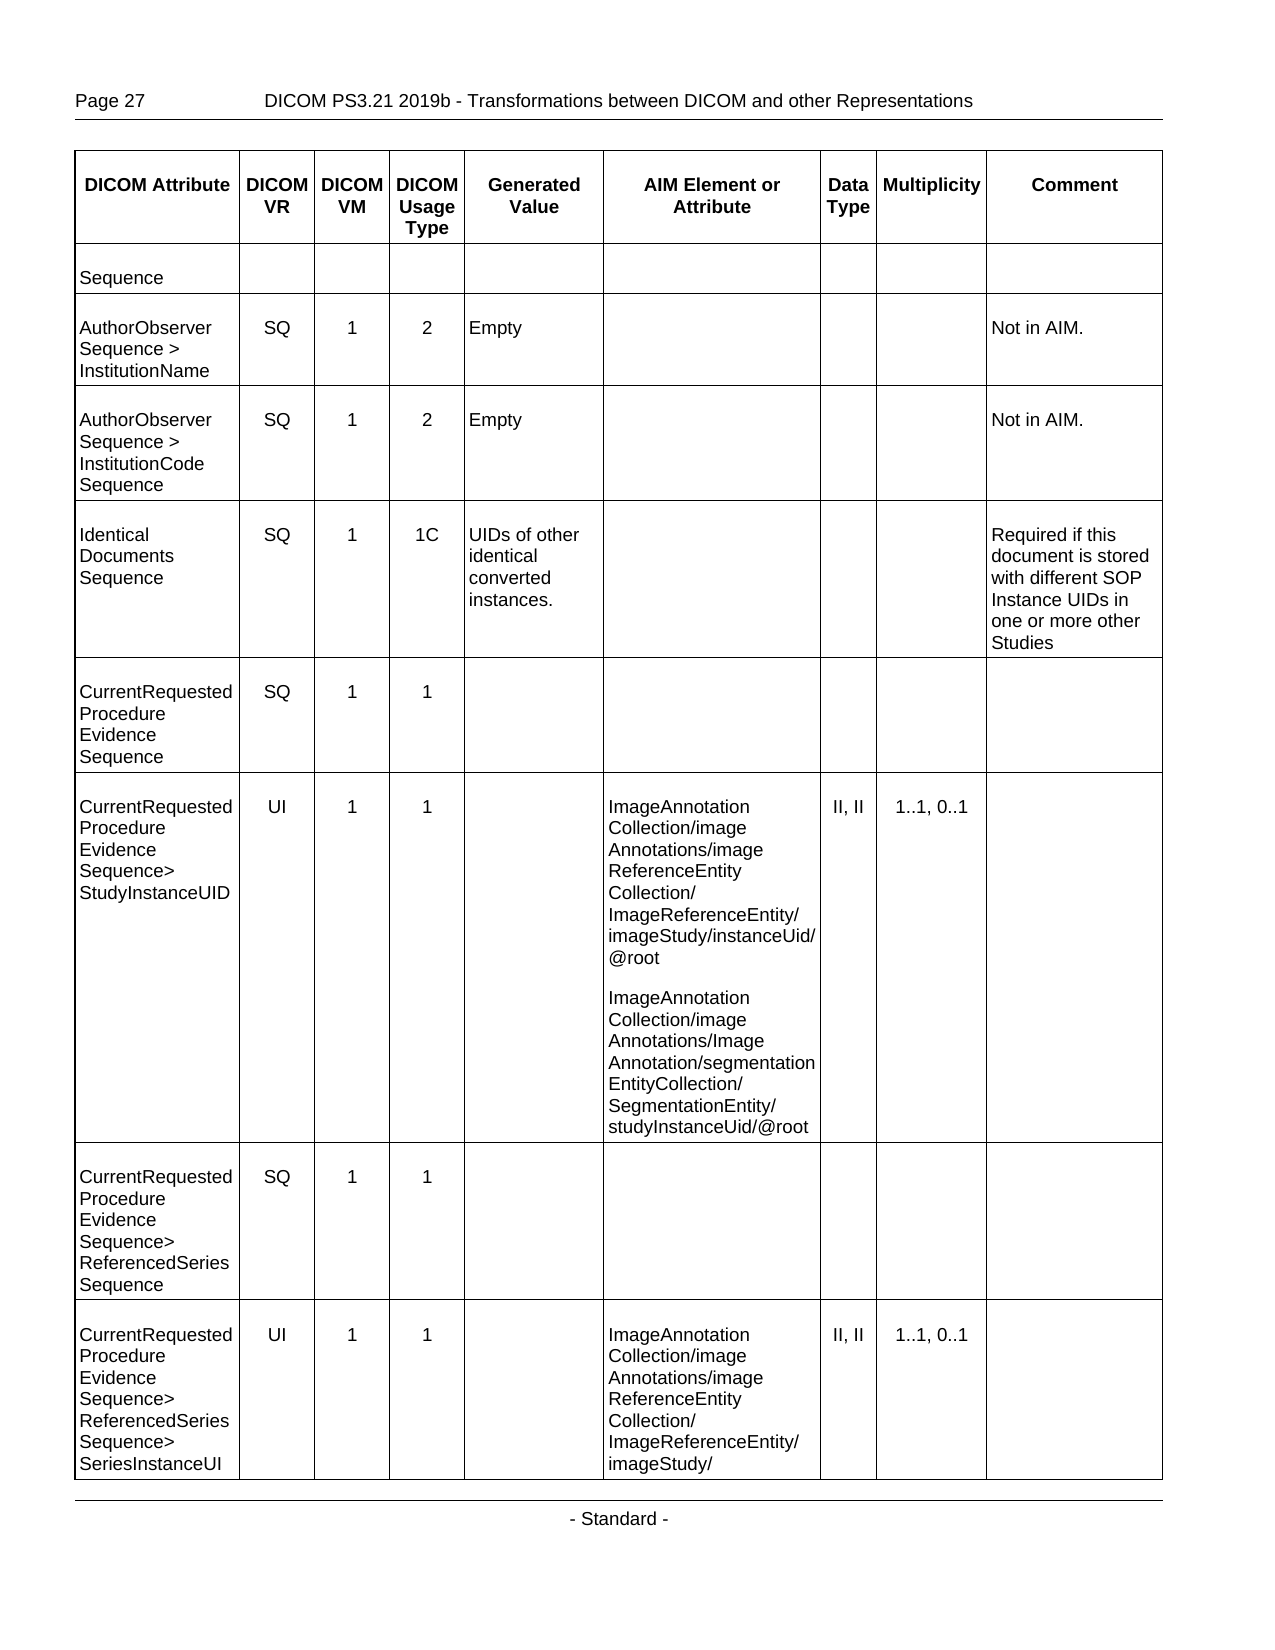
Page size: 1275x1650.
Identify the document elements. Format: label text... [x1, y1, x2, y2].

table_cell 1C [390, 501, 464, 657]
table_cell 1..1, 0..1 [877, 773, 986, 1142]
table_header DICOM Attribute [76, 151, 239, 243]
table_header DICOM Usage Type [390, 151, 464, 243]
table_cell [465, 658, 603, 772]
table_cell [604, 1143, 820, 1299]
table_cell Author​Observer​Sequence > Institution​Code​Sequence [76, 386, 239, 500]
table_cell [604, 501, 820, 657]
table_header Comment [987, 151, 1162, 243]
table_cell Current​Requested​Procedure​Evidence​Sequence>​ReferencedSeriesSequence [76, 1143, 239, 1299]
table_cell SQ [240, 386, 314, 500]
table_cell 1 [315, 501, 389, 657]
table_cell SQ [240, 658, 314, 772]
table_cell Current​Requested​Procedure​Evidence​Sequence [76, 658, 239, 772]
table_header AIM Element or Attribute [604, 151, 820, 243]
table_cell SQ [240, 501, 314, 657]
table_cell 2 [390, 386, 464, 500]
table_cell [877, 386, 986, 500]
table_cell UIDs of other identical converted instances. [465, 501, 603, 657]
table_cell II, II [821, 1300, 876, 1478]
table_cell [465, 773, 603, 1142]
table_cell 1 [315, 294, 389, 385]
table_cell 1 [315, 1300, 389, 1478]
table_cell [877, 244, 986, 292]
table_cell [877, 294, 986, 385]
table_cell Image​Annotation​​Collection/​image​Annotations/​image​Reference​Entity​​Collection/​ImageReferenceEntity/​imageStudy/​ [604, 1300, 820, 1478]
table_cell [821, 1143, 876, 1299]
table_cell [821, 294, 876, 385]
table_cell Identical​Documents​​Sequence [76, 501, 239, 657]
table_cell UI [240, 1300, 314, 1478]
table_cell 1 [390, 773, 464, 1142]
table_cell [821, 658, 876, 772]
table_cell [821, 244, 876, 292]
table_cell Not in AIM. [987, 386, 1162, 500]
table_cell [821, 501, 876, 657]
table_cell SQ [240, 294, 314, 385]
table_cell [465, 244, 603, 292]
table_cell [987, 773, 1162, 1142]
table_cell [604, 244, 820, 292]
table_cell [987, 1300, 1162, 1478]
table_cell 1 [315, 1143, 389, 1299]
table_cell [240, 244, 314, 292]
table_cell 2 [390, 294, 464, 385]
table_cell 1 [315, 773, 389, 1142]
table_cell Current​Requested​Procedure​Evidence​Sequence>​StudyInstanceUID [76, 773, 239, 1142]
table_header Data Type [821, 151, 876, 243]
table_cell [987, 658, 1162, 772]
table_cell [604, 386, 820, 500]
table_cell Current​Requested​Procedure​Evidence​Sequence>​ReferencedSeriesSequence>​SeriesInstanceUI [76, 1300, 239, 1478]
table_cell 1 [315, 658, 389, 772]
table_header Generated Value [465, 151, 603, 243]
table_cell [877, 501, 986, 657]
table_cell Image​Annotation​​Collection/​image​Annotations/​image​Reference​Entity​​Collection/​ImageReferenceEntity/​imageStudy/​instanceUid/​@root Image​Annotation​​Collection/​image​Annotations/​Image​Annotation/​​segmentation​Entity​Collection/​SegmentationEntity/​studyInstanceUid/​@root [604, 773, 820, 1142]
table_cell [604, 658, 820, 772]
table_header DICOM VM [315, 151, 389, 243]
table_cell Empty [465, 294, 603, 385]
table_cell [465, 1143, 603, 1299]
table_cell 1 [315, 386, 389, 500]
table_cell [604, 294, 820, 385]
table_cell 1 [390, 1300, 464, 1478]
table_header DICOM VR [240, 151, 314, 243]
table_cell [987, 244, 1162, 292]
table_cell UI [240, 773, 314, 1142]
table_cell [877, 658, 986, 772]
table_cell Required if this document is stored with different SOP Instance UIDs in one or more other Studies [987, 501, 1162, 657]
table_cell [465, 1300, 603, 1478]
table_cell 1 [390, 1143, 464, 1299]
table_cell [315, 244, 389, 292]
table_header Multiplicity [877, 151, 986, 243]
table_cell 1..1, 0..1 [877, 1300, 986, 1478]
table_cell II, II [821, 773, 876, 1142]
table_cell [987, 1143, 1162, 1299]
table_cell Empty [465, 386, 603, 500]
table_cell 1 [390, 658, 464, 772]
table_cell [390, 244, 464, 292]
table_cell [821, 386, 876, 500]
table_cell SQ [240, 1143, 314, 1299]
table_cell [877, 1143, 986, 1299]
table_cell Sequence [76, 244, 239, 292]
table_cell Not in AIM. [987, 294, 1162, 385]
table_cell Author​Observer​Sequence > Institution​Name [76, 294, 239, 385]
